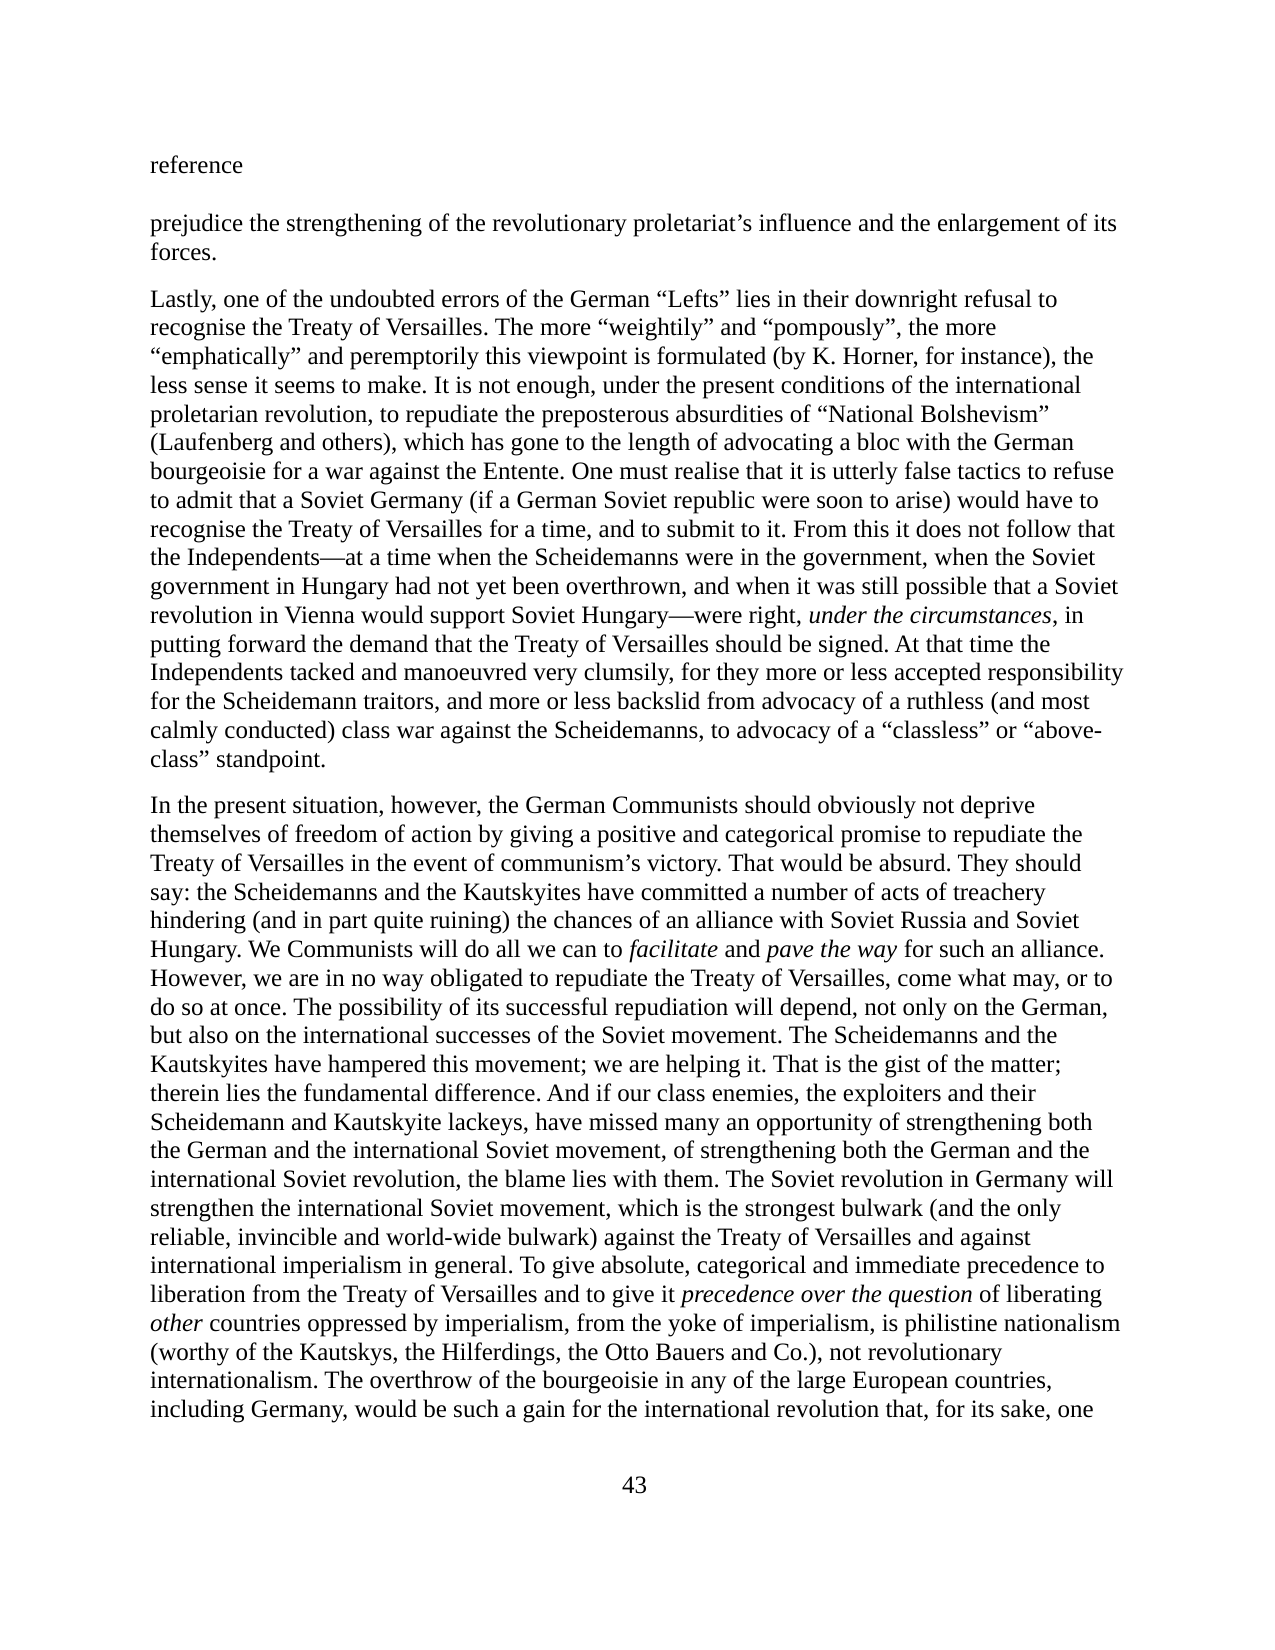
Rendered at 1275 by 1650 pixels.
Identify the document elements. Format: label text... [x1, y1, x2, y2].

text Lastly, one of the undoubted errors of the German “Lefts” lies in their downright refusal to recognise the Treaty of Versailles. The more “weightily” and “pompously”, the more “emphatically” and peremptorily this viewpoint is formulated (by K. Horner, for instance), the less sense it seems to make. It is not enough, under the present conditions of the international proletarian revolution, to repudiate the preposterous absurdities of “National Bolshevism” (Laufenberg and others), which has gone to the length of advocating a bloc with the German bourgeoisie for a war against the Entente. One must realise that it is utterly false tactics to refuse to admit that a Soviet Germany (if a German Soviet republic were soon to arise) would have to recognise the Treaty of Versailles for a time, and to submit to it. From this it does not follow that the Independents—at a time when the Scheidemanns were in the government, when the Soviet government in Hungary had not yet been overthrown, and when it was still possible that a Soviet revolution in Vienna would support Soviet Hungary—were right, under the circumstances, in putting forward the demand that the Treaty of Versailles should be signed. At that time the Independents tacked and manoeuvred very clumsily, for they more or less accepted responsibility for the Scheidemann traitors, and more or less backslid from advocacy of a ruthless (and most calmly conducted) class war against the Scheidemanns, to advocacy of a “classless” or “above-class” standpoint. [150, 284, 1125, 772]
text prejudice the strengthening of the revolutionary proletariat’s influence and the enlargement of its forces. [150, 208, 1125, 266]
text In the present situation, however, the German Communists should obviously not deprive themselves of freedom of action by giving a positive and categorical promise to repudiate the Treaty of Versailles in the event of communism’s victory. That would be absurd. They should say: the Scheidemanns and the Kautskyites have committed a number of acts of treachery hindering (and in part quite ruining) the chances of an alliance with Soviet Russia and Soviet Hungary. We Communists will do all we can to facilitate and pave the way for such an alliance. However, we are in no way obligated to repudiate the Treaty of Versailles, come what may, or to do so at once. The possibility of its successful repudiation will depend, not only on the German, but also on the international successes of the Soviet movement. The Scheidemanns and the Kautskyites have hampered this movement; we are helping it. That is the gist of the matter; therein lies the fundamental difference. And if our class enemies, the exploiters and their Scheidemann and Kautskyite lackeys, have missed many an opportunity of strengthening both the German and the international Soviet movement, of strengthening both the German and the international Soviet revolution, the blame lies with them. The Soviet revolution in Germany will strengthen the international Soviet movement, which is the strongest bulwark (and the only reliable, invincible and world-wide bulwark) against the Treaty of Versailles and against international imperialism in general. To give absolute, categorical and immediate precedence to liberation from the Treaty of Versailles and to give it precedence over the question of liberating other countries oppressed by imperialism, from the yoke of imperialism, is philistine nationalism (worthy of the Kautskys, the Hilferdings, the Otto Bauers and Co.), not revolutionary internationalism. The overthrow of the bourgeoisie in any of the large European countries, including Germany, would be such a gain for the international revolution that, for its sake, one [150, 790, 1125, 1423]
